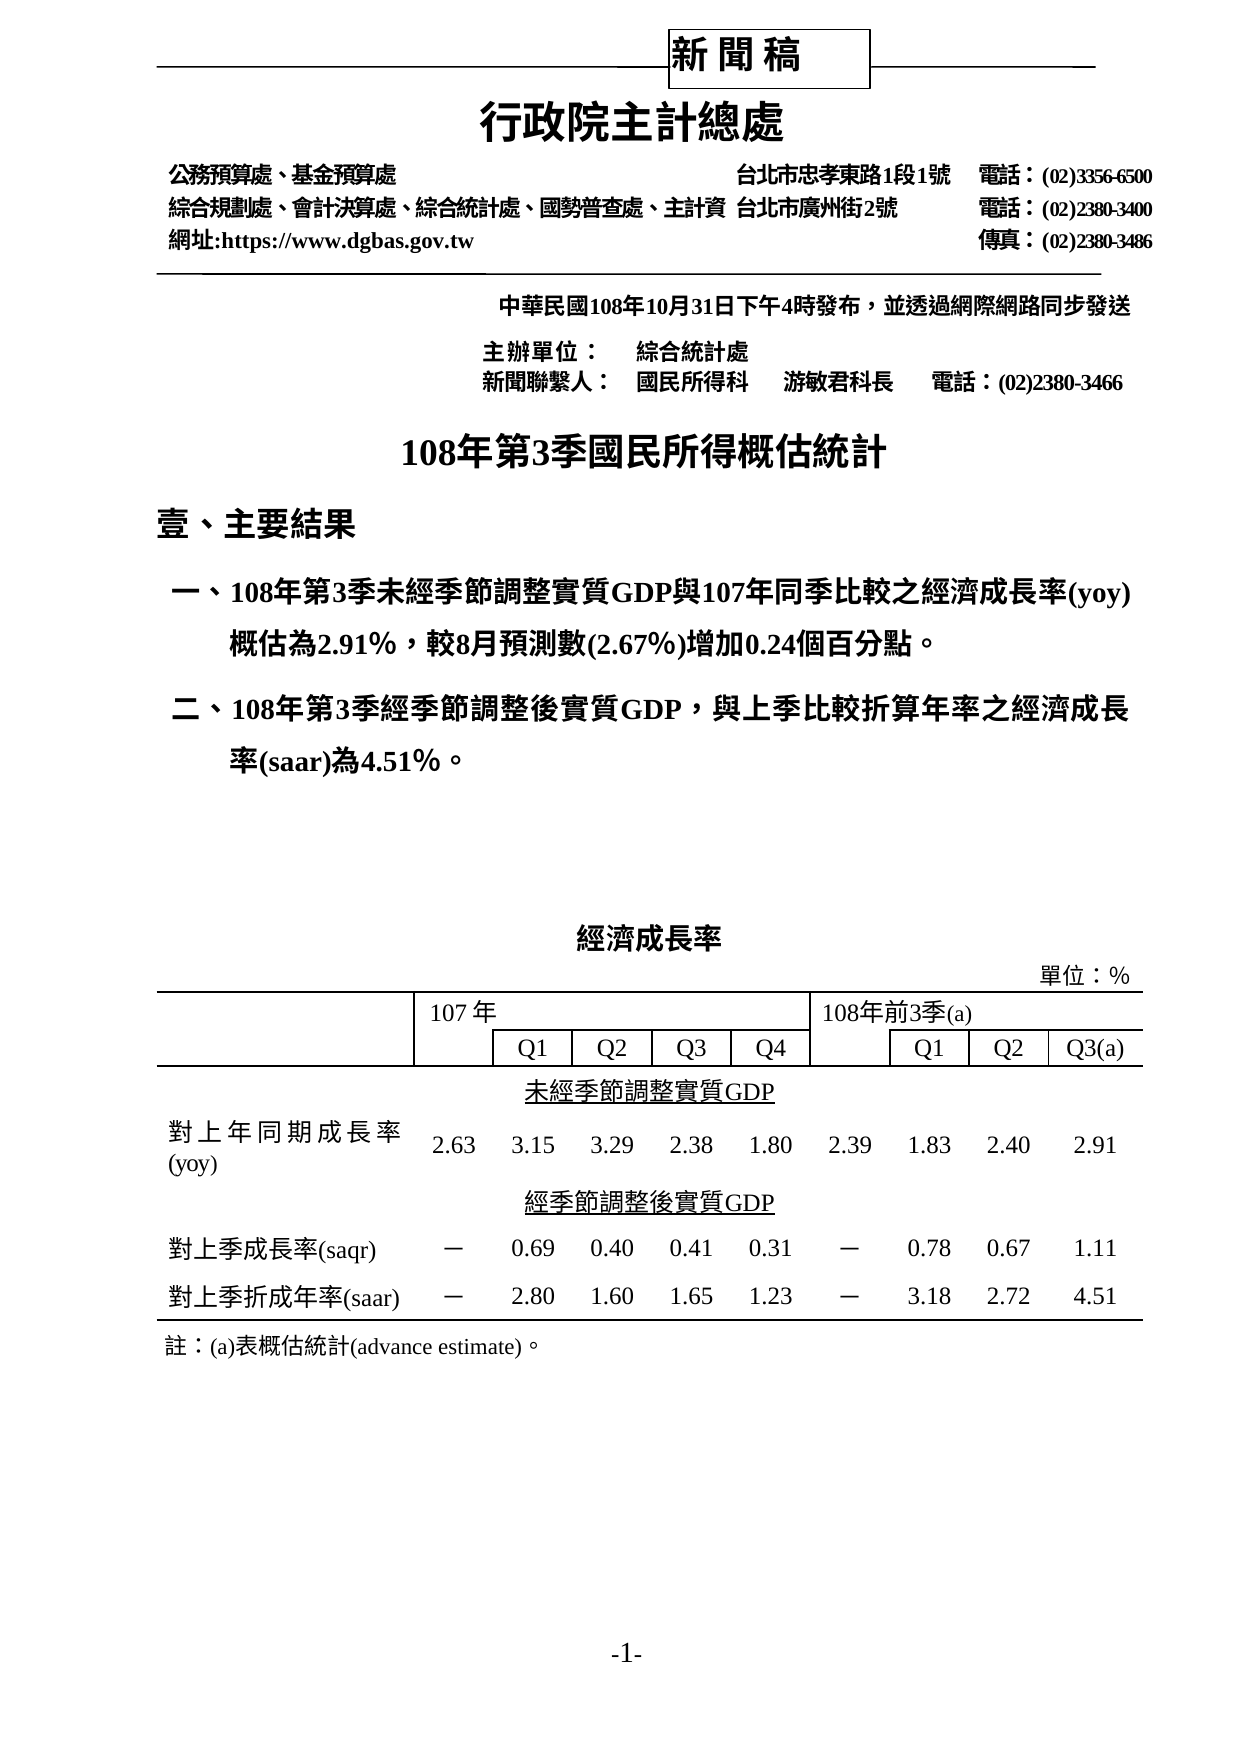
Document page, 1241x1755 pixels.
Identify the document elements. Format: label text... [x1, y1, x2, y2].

table_cell 經季節調整後實質GDP [157, 1177, 1142, 1224]
table_cell 1.80 [731, 1112, 810, 1177]
table_header 台北市忠孝東路1段1號 [733, 159, 956, 191]
table_cell 3.29 [572, 1112, 652, 1177]
table_cell 網址:https://www.dgbas.gov.tw [165, 224, 956, 256]
table_cell 0.78 [890, 1224, 969, 1272]
table_cell 0.31 [731, 1224, 810, 1272]
table_cell [512, 993, 809, 1029]
table_header 主辦單位： [483, 335, 636, 365]
table_cell 0.41 [652, 1224, 731, 1272]
table_cell 3.15 [493, 1112, 572, 1177]
subtitle 壹、主要結果 [157, 486, 1131, 548]
picture [670, 30, 869, 88]
table_header 綜合統計處 [636, 335, 1130, 365]
table_cell 2.80 [493, 1272, 572, 1319]
table_cell － [810, 1224, 889, 1272]
table_cell [157, 993, 413, 1065]
table_cell 1.60 [572, 1272, 652, 1319]
table_header 經濟成長率 [157, 915, 1142, 957]
subtitle 一、108年第3季未經季節調整實質GDP與107年同季比較之經濟成長率(yoy)概估為2.91％，較8月預測數(2.67％)增加0.24個百分點。 [171, 561, 1131, 665]
table_cell 電話：(02)2380-3466 [914, 365, 1130, 394]
table_cell Q2 [970, 1031, 1048, 1065]
table_cell Q2 [573, 1031, 651, 1065]
text 中華民國108年10月31日下午4時發布，並透過網際網路同步發送 [157, 281, 1131, 323]
table_cell 1.23 [731, 1272, 810, 1319]
table_header 電話：(02)3356-6500 [956, 159, 1157, 191]
table_cell 對上季折成年率(saar) [157, 1272, 414, 1319]
table_cell 台北市廣州街2號 [733, 191, 956, 224]
text 行政院主計總處 [157, 109, 1107, 146]
table_cell 綜合規劃處、會計決算處、綜合統計處、國勢普查處、主計資訊處 [165, 191, 732, 224]
table_cell 國民所得科 [636, 365, 784, 394]
table_cell 游敏君科長 [784, 365, 914, 394]
table_cell 1.83 [890, 1112, 969, 1177]
table_cell 108年前3季(a) [811, 993, 1142, 1029]
table_cell 0.67 [969, 1224, 1048, 1272]
table_cell [811, 1029, 889, 1065]
table_cell － [414, 1272, 493, 1319]
table_cell 1.11 [1048, 1224, 1142, 1272]
text 註：(a)表概估統計(advance estimate)。 [164, 1321, 1131, 1363]
table_cell 2.91 [1048, 1112, 1142, 1177]
table_cell 0.40 [572, 1224, 652, 1272]
table_cell 2.63 [414, 1112, 493, 1177]
table_cell 傳真：(02)2380-3486 [956, 224, 1157, 256]
table_cell 3.18 [890, 1272, 969, 1319]
table_cell 2.72 [969, 1272, 1048, 1319]
table_cell 4.51 [1048, 1272, 1142, 1319]
table_cell Q1 [891, 1031, 968, 1065]
table_cell － [810, 1272, 889, 1319]
table_cell Q4 [732, 1031, 809, 1065]
table_cell 電話：(02)2380-3400 [956, 191, 1157, 224]
table_cell Q3(a) [1049, 1031, 1142, 1065]
table_cell 107年 [415, 993, 512, 1029]
table_cell 2.39 [810, 1112, 889, 1177]
table_cell 1.65 [652, 1272, 731, 1319]
text 108年第3季國民所得概估統計 [157, 407, 1131, 480]
table_cell － [414, 1224, 493, 1272]
table_cell 0.69 [493, 1224, 572, 1272]
table_cell 對上季成長率(saqr) [157, 1224, 414, 1272]
table_cell 未經季節調整實質GDP [157, 1067, 1142, 1112]
table_cell 單位：％ [157, 958, 1142, 991]
table_cell 新聞聯繫人： [483, 365, 636, 394]
table_cell [415, 1029, 492, 1065]
table_header 公務預算處、基金預算處 [165, 159, 732, 191]
table_cell 2.40 [969, 1112, 1048, 1177]
table_cell Q3 [653, 1031, 730, 1065]
subtitle 二、108年第3季經季節調整後實質GDP，與上季比較折算年率之經濟成長率(saar)為4.51％。 [171, 678, 1131, 782]
table_cell 對上年同期成長率(yoy) [157, 1112, 414, 1177]
table_cell Q1 [494, 1031, 571, 1065]
table_cell 2.38 [652, 1112, 731, 1177]
